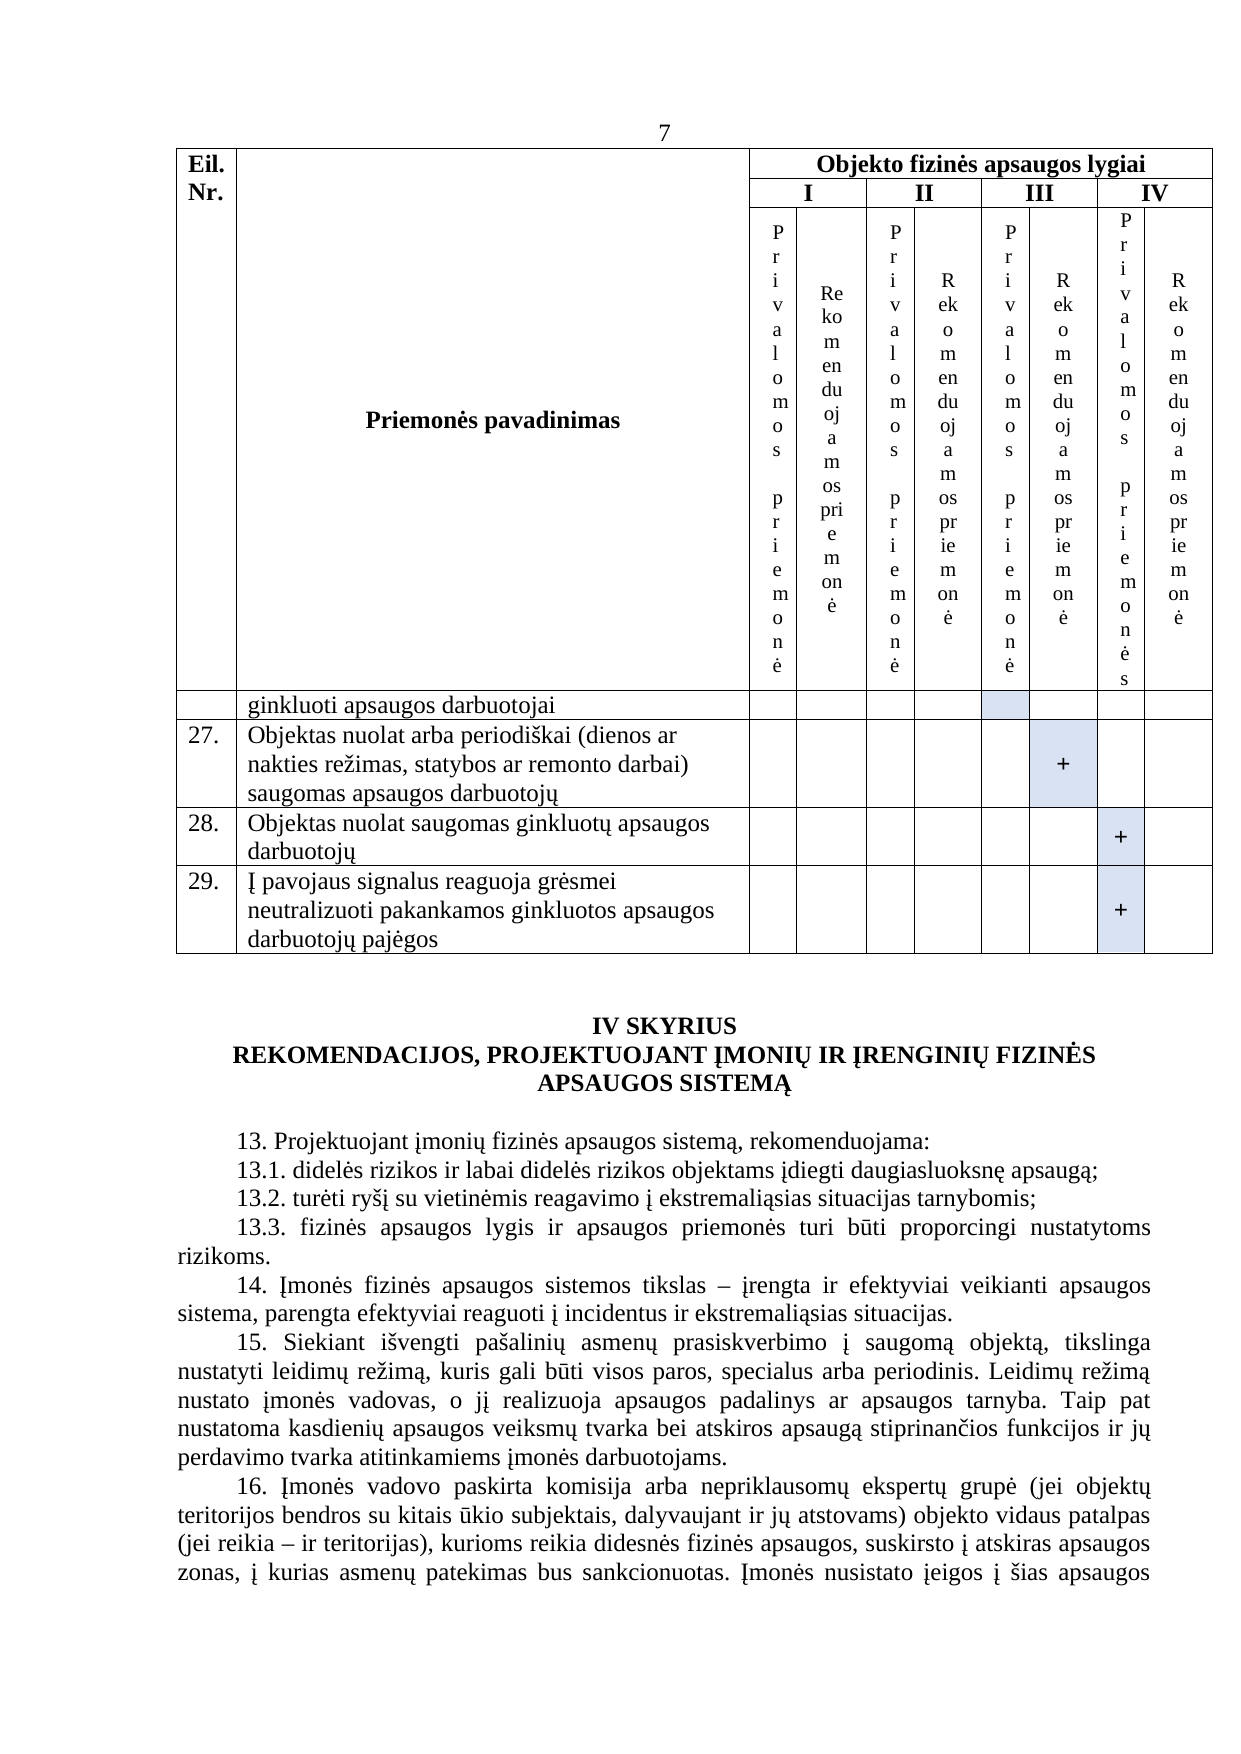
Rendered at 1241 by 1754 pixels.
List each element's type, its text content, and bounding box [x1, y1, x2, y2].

table_cell 27. [177, 720, 236, 807]
table_cell III [982, 179, 1097, 207]
text 13.2. turėti ryšį su vietinėmis reagavimo į ekstremaliąsias situacijas tarnybomis; [177, 1183, 1152, 1212]
table_cell [750, 808, 796, 865]
table_cell [1145, 808, 1212, 865]
table_cell [1030, 691, 1097, 719]
table_cell IV [1098, 179, 1212, 207]
text REKOMENDACIJOS, PROJEKTUOJANT ĮMONIŲ ir įrenginių FIZINĖS apSAUGOS SISTEMĄ [177, 1040, 1152, 1097]
table_cell Rekomenduojamos priemonė [1030, 208, 1097, 689]
table_cell [867, 691, 914, 719]
table_cell [915, 691, 981, 719]
table_cell Privalomos priemonė [867, 208, 914, 689]
table_cell ginkluoti apsaugos darbuotojai [237, 691, 749, 719]
table_header Eil. Nr. [177, 149, 236, 689]
table_cell + [1098, 866, 1144, 952]
table_header Objekto fizinės apsaugos lygiai [750, 149, 1212, 177]
text 13. Projektuojant įmonių fizinės apsaugos sistemą, rekomenduojama: [177, 1126, 1152, 1155]
table_cell [750, 720, 796, 807]
table_cell Privalomos priemonė [750, 208, 796, 689]
table_cell [177, 691, 236, 719]
text 13.3. fizinės apsaugos lygis ir apsaugos priemonės turi būti proporcingi nustatytoms rizikoms. [177, 1212, 1152, 1270]
table_cell [982, 720, 1029, 807]
table_cell [797, 808, 866, 865]
table_cell [915, 808, 981, 865]
table_cell [1030, 866, 1097, 952]
text iv skyrius [177, 1011, 1152, 1040]
table_cell 29. [177, 866, 236, 952]
text 14. Įmonės fizinės apsaugos sistemos tikslas – įrengta ir efektyviai veikianti apsaugos sistema, parengta efektyviai reaguoti į incidentus ir ekstremaliąsias situacijas. [177, 1270, 1152, 1327]
table_cell 28. [177, 808, 236, 865]
table_cell [750, 691, 796, 719]
table_cell [1145, 720, 1212, 807]
table_cell + [1098, 808, 1144, 865]
table_header Priemonės pavadinimas [237, 149, 749, 689]
table_cell [915, 866, 981, 952]
table_cell [915, 720, 981, 807]
table_cell [797, 720, 866, 807]
table_cell [1098, 720, 1144, 807]
table_cell [867, 808, 914, 865]
table_cell [867, 720, 914, 807]
table_cell [982, 808, 1029, 865]
table_cell [797, 866, 866, 952]
table_cell Objektas nuolat saugomas ginkluotų apsaugos darbuotojų [237, 808, 749, 865]
table_cell Rekomenduojamos priemonė [797, 208, 866, 689]
table_cell [982, 691, 1029, 719]
table_cell [1145, 691, 1212, 719]
table_cell Rekomenduojamos priemonė [915, 208, 981, 689]
table_cell [797, 691, 866, 719]
table_cell Privalomos priemonė [982, 208, 1029, 689]
table_cell + [1030, 720, 1097, 807]
text 16. Įmonės vadovo paskirta komisija arba nepriklausomų ekspertų grupė (jei objektų teritorijos bendros su kitais ūkio subjektais, dalyvaujant ir jų atstovams) objekto vidaus patalpas (jei reikia – ir teritorijas), kurioms reikia didesnės fizinės apsaugos, suskirsto į atskiras apsaugos zonas, į kurias asmenų patekimas bus sankcionuotas. Įmonės nusistato įeigos į šias apsaugos [177, 1471, 1152, 1586]
table_cell Privalomos priemonės [1098, 208, 1144, 689]
table_cell II [867, 179, 981, 207]
table_cell Rekomenduojamos priemonė [1145, 208, 1212, 689]
table_cell I [750, 179, 866, 207]
table_cell [982, 866, 1029, 952]
table_cell [1030, 808, 1097, 865]
text 13.1. didelės rizikos ir labai didelės rizikos objektams įdiegti daugiasluoksnę apsaugą; [177, 1155, 1152, 1183]
table_cell Objektas nuolat arba periodiškai (dienos ar nakties režimas, statybos ar remonto darbai) saugomas apsaugos darbuotojų [237, 720, 749, 807]
text 15. Siekiant išvengti pašalinių asmenų prasiskverbimo į saugomą objektą, tikslinga nustatyti leidimų režimą, kuris gali būti visos paros, specialus arba periodinis. Leidimų režimą nustato įmonės vadovas, o jį realizuoja apsaugos padalinys ar apsaugos tarnyba. Taip pat nustatoma kasdienių apsaugos veiksmų tvarka bei atskiros apsaugą stiprinančios funkcijos ir jų perdavimo tvarka atitinkamiems įmonės darbuotojams. [177, 1327, 1152, 1471]
table_cell [867, 866, 914, 952]
table_cell Į pavojaus signalus reaguoja grėsmei neutralizuoti pakankamos ginkluotos apsaugos darbuotojų pajėgos [237, 866, 749, 952]
table_cell [1098, 691, 1144, 719]
table_cell [1145, 866, 1212, 952]
table_cell [750, 866, 796, 952]
